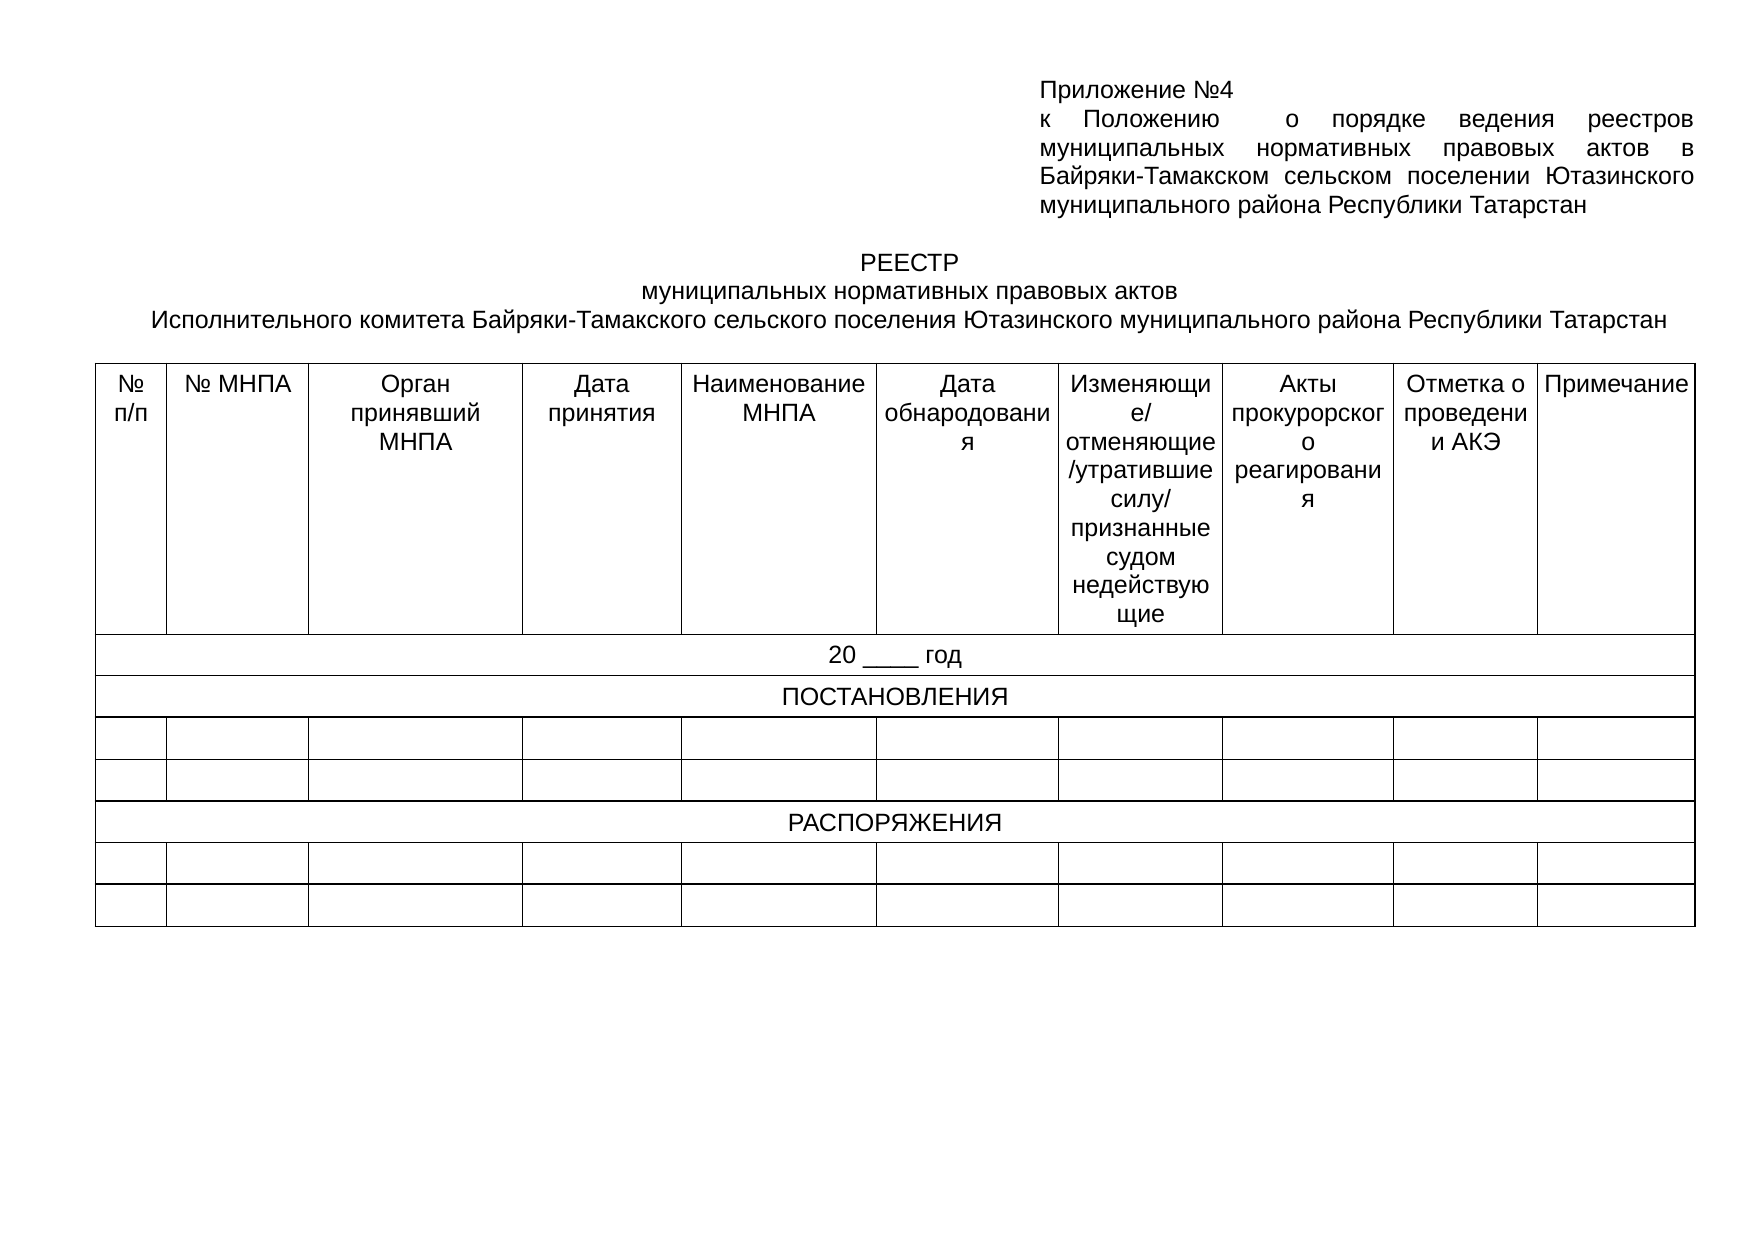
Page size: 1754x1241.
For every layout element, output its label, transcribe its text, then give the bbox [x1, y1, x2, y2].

table_header [682, 885, 876, 926]
table_cell [167, 760, 308, 800]
table_cell [309, 760, 522, 800]
table_header Акты прокурорского реагирования [1223, 364, 1393, 634]
table_header Наименование МНПА [682, 364, 876, 634]
table_header Дата обнародования [877, 364, 1058, 634]
table_header [167, 718, 308, 758]
table_header [523, 885, 681, 926]
table_cell 20 ____ год [96, 635, 1694, 675]
table_header Орган принявший МНПА [309, 364, 522, 634]
table_header Дата принятия [523, 364, 681, 634]
text к Положению о порядке ведения реестров муниципальных нормативных правовых актов в Байряки-Тамакском сельском поселении Ютазинского муниципального района Республики Татарстан [1039, 104, 1695, 219]
table_header [523, 718, 681, 758]
table_header Изменяющие/ отменяющие /утратившие силу/ признанные судом недействующие [1059, 364, 1222, 634]
table_cell [1538, 843, 1694, 883]
table_header [877, 718, 1058, 758]
table_cell [1538, 760, 1694, 800]
table_header [309, 718, 522, 758]
table_header [682, 718, 876, 758]
table_cell [682, 843, 876, 883]
table_cell [682, 760, 876, 800]
table_cell [523, 760, 681, 800]
text РЕЕСТР [124, 247, 1695, 276]
text муниципальных нормативных правовых актов [124, 276, 1695, 305]
table_header [309, 885, 522, 926]
table_header Отметка о проведении АКЭ [1394, 364, 1537, 634]
table_header Примечание [1538, 364, 1694, 634]
table_header [96, 885, 166, 926]
table_header [1223, 718, 1393, 758]
table_cell [1223, 843, 1393, 883]
text Приложение №4 [1039, 75, 1695, 104]
table_cell [309, 843, 522, 883]
table_cell [877, 843, 1058, 883]
table_header [1223, 885, 1393, 926]
table_cell [1059, 843, 1222, 883]
table_header [1394, 885, 1537, 926]
table_cell [1394, 760, 1537, 800]
table_header [1538, 718, 1694, 758]
table_header [877, 885, 1058, 926]
table_header № п/п [96, 364, 166, 634]
table_cell [877, 760, 1058, 800]
table_cell ПОСТАНОВЛЕНИЯ [96, 676, 1694, 716]
table_cell [1059, 760, 1222, 800]
table_cell [523, 843, 681, 883]
table_header [96, 718, 166, 758]
table_header [1394, 718, 1537, 758]
table_header РАСПОРЯЖЕНИЯ [96, 802, 1694, 842]
table_cell [1223, 760, 1393, 800]
table_header [167, 885, 308, 926]
table_header [1059, 718, 1222, 758]
table_header [1059, 885, 1222, 926]
table_header № МНПА [167, 364, 308, 634]
table_cell [1394, 843, 1537, 883]
table_cell [96, 760, 166, 800]
table_cell [96, 843, 166, 883]
text Исполнительного комитета Байряки-Тамакского сельского поселения Ютазинского муниципального района Республики Татарстан [124, 305, 1695, 334]
table_cell [167, 843, 308, 883]
table_header [1538, 885, 1694, 926]
